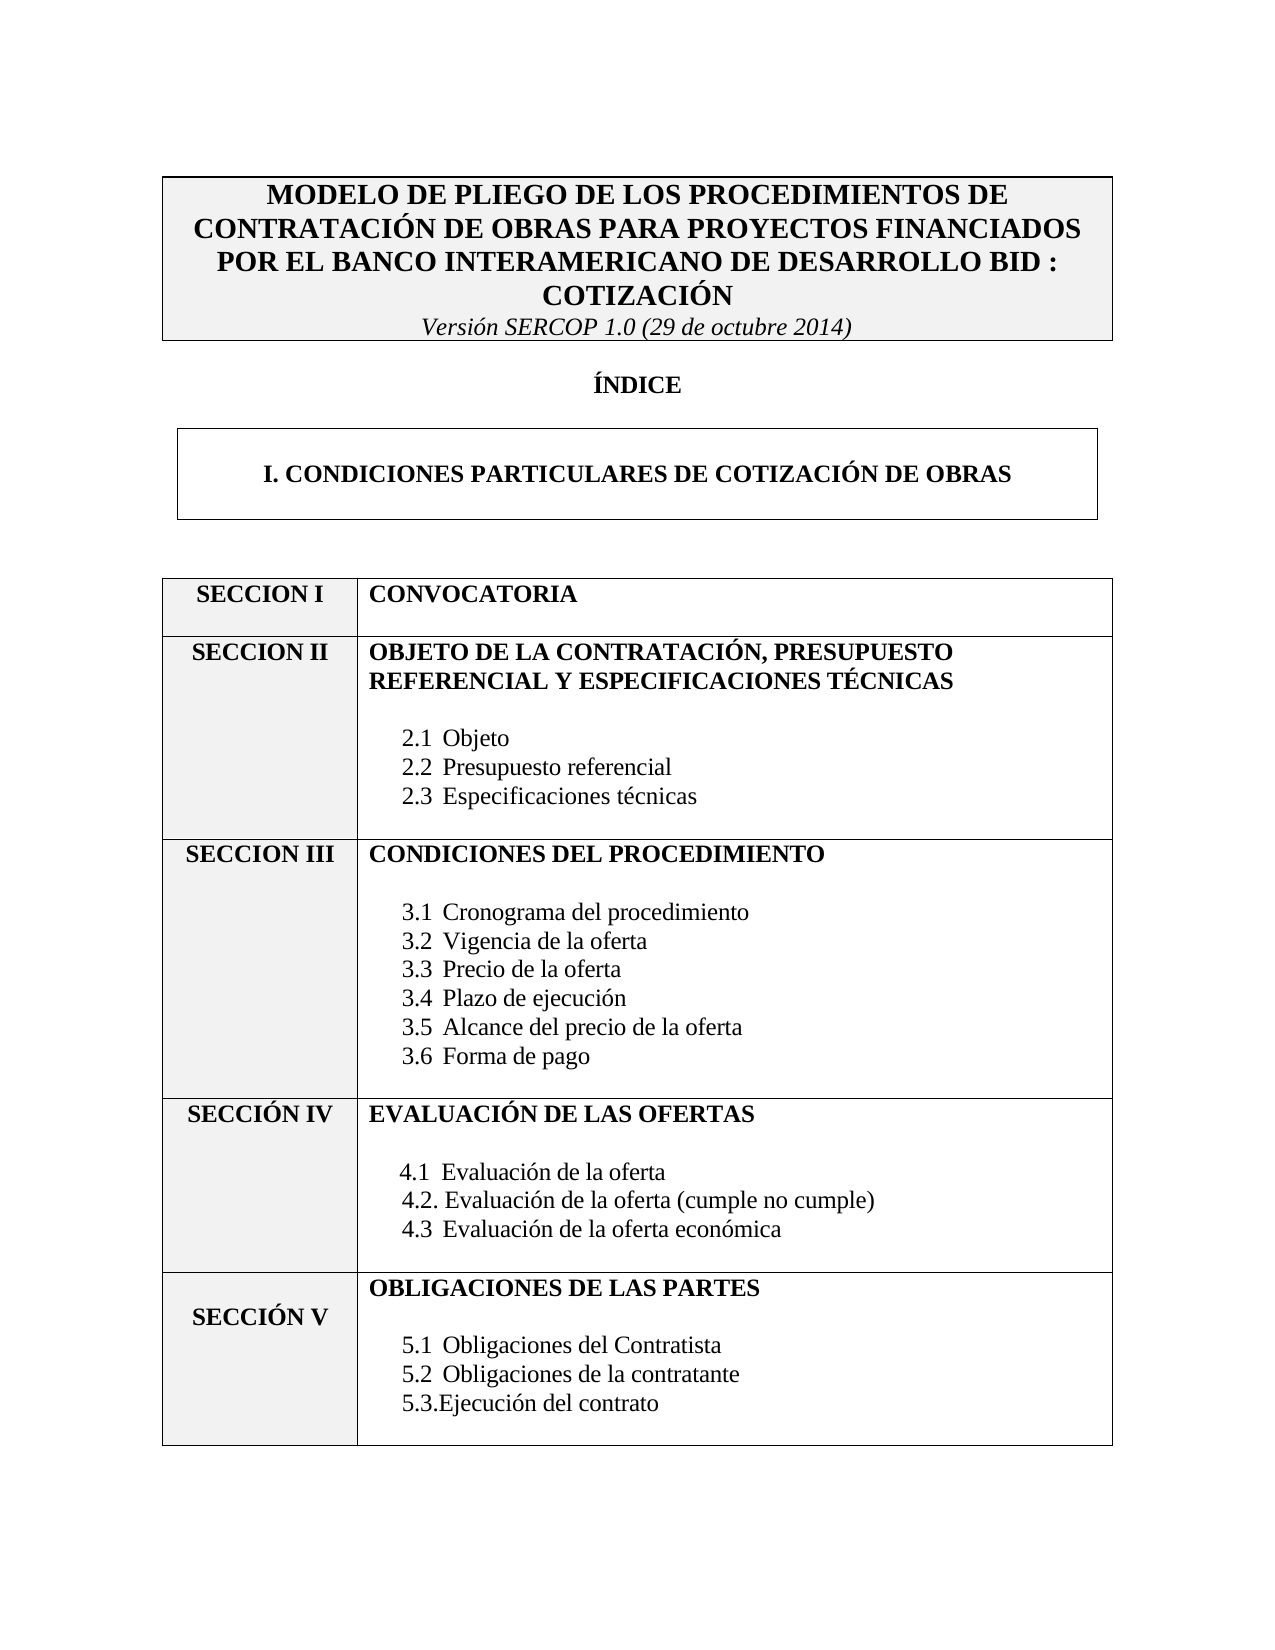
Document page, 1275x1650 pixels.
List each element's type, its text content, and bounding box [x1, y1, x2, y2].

table_cell EVALUACIÓN DE LAS OFERTAS 4.1 Evaluación de la oferta 4.2. Evaluación de la oferta (cumple no cumple) 4.3 Evaluación de la oferta económica [358, 1099, 1112, 1272]
table_cell OBLIGACIONES DE LAS PARTES 5.1 Obligaciones del Contratista 5.2 Obligaciones de la contratante 5.3.Ejecución del contrato [358, 1273, 1112, 1445]
table_header SECCION I [163, 579, 357, 636]
text I. CONDICIONES PARTICULARES DE COTIZACIÓN DE OBRAS [178, 456, 1097, 488]
table_header MODELO DE PLIEGO DE LOS PROCEDIMIENTOS DE CONTRATACIÓN DE OBRAS PARA PROYECTOS FINANCIADOS POR EL BANCO INTERAMERICANO DE DESARROLLO BID : COTIZACIÓN Versión SERCOP 1.0 (29 de octubre 2014) [163, 178, 1112, 340]
text ÍNDICE [177, 370, 1098, 399]
table_cell CONDICIONES DEL PROCEDIMIENTO 3.1 Cronograma del procedimiento 3.2 Vigencia de la oferta 3.3 Precio de la oferta 3.4 Plazo de ejecución 3.5 Alcance del precio de la oferta 3.6 Forma de pago [358, 840, 1112, 1098]
table_cell SECCIÓN V [163, 1273, 357, 1445]
table_cell SECCIÓN IV [163, 1099, 357, 1272]
table_header CONVOCATORIA [358, 579, 1112, 636]
table_cell SECCION III [163, 840, 357, 1098]
table_cell OBJETO DE LA CONTRATACIÓN, PRESUPUESTO REFERENCIAL Y ESPECIFICACIONES TÉCNICAS 2.1 Objeto 2.2 Presupuesto referencial 2.3 Especificaciones técnicas [358, 637, 1112, 838]
table_cell SECCION II [163, 637, 357, 838]
